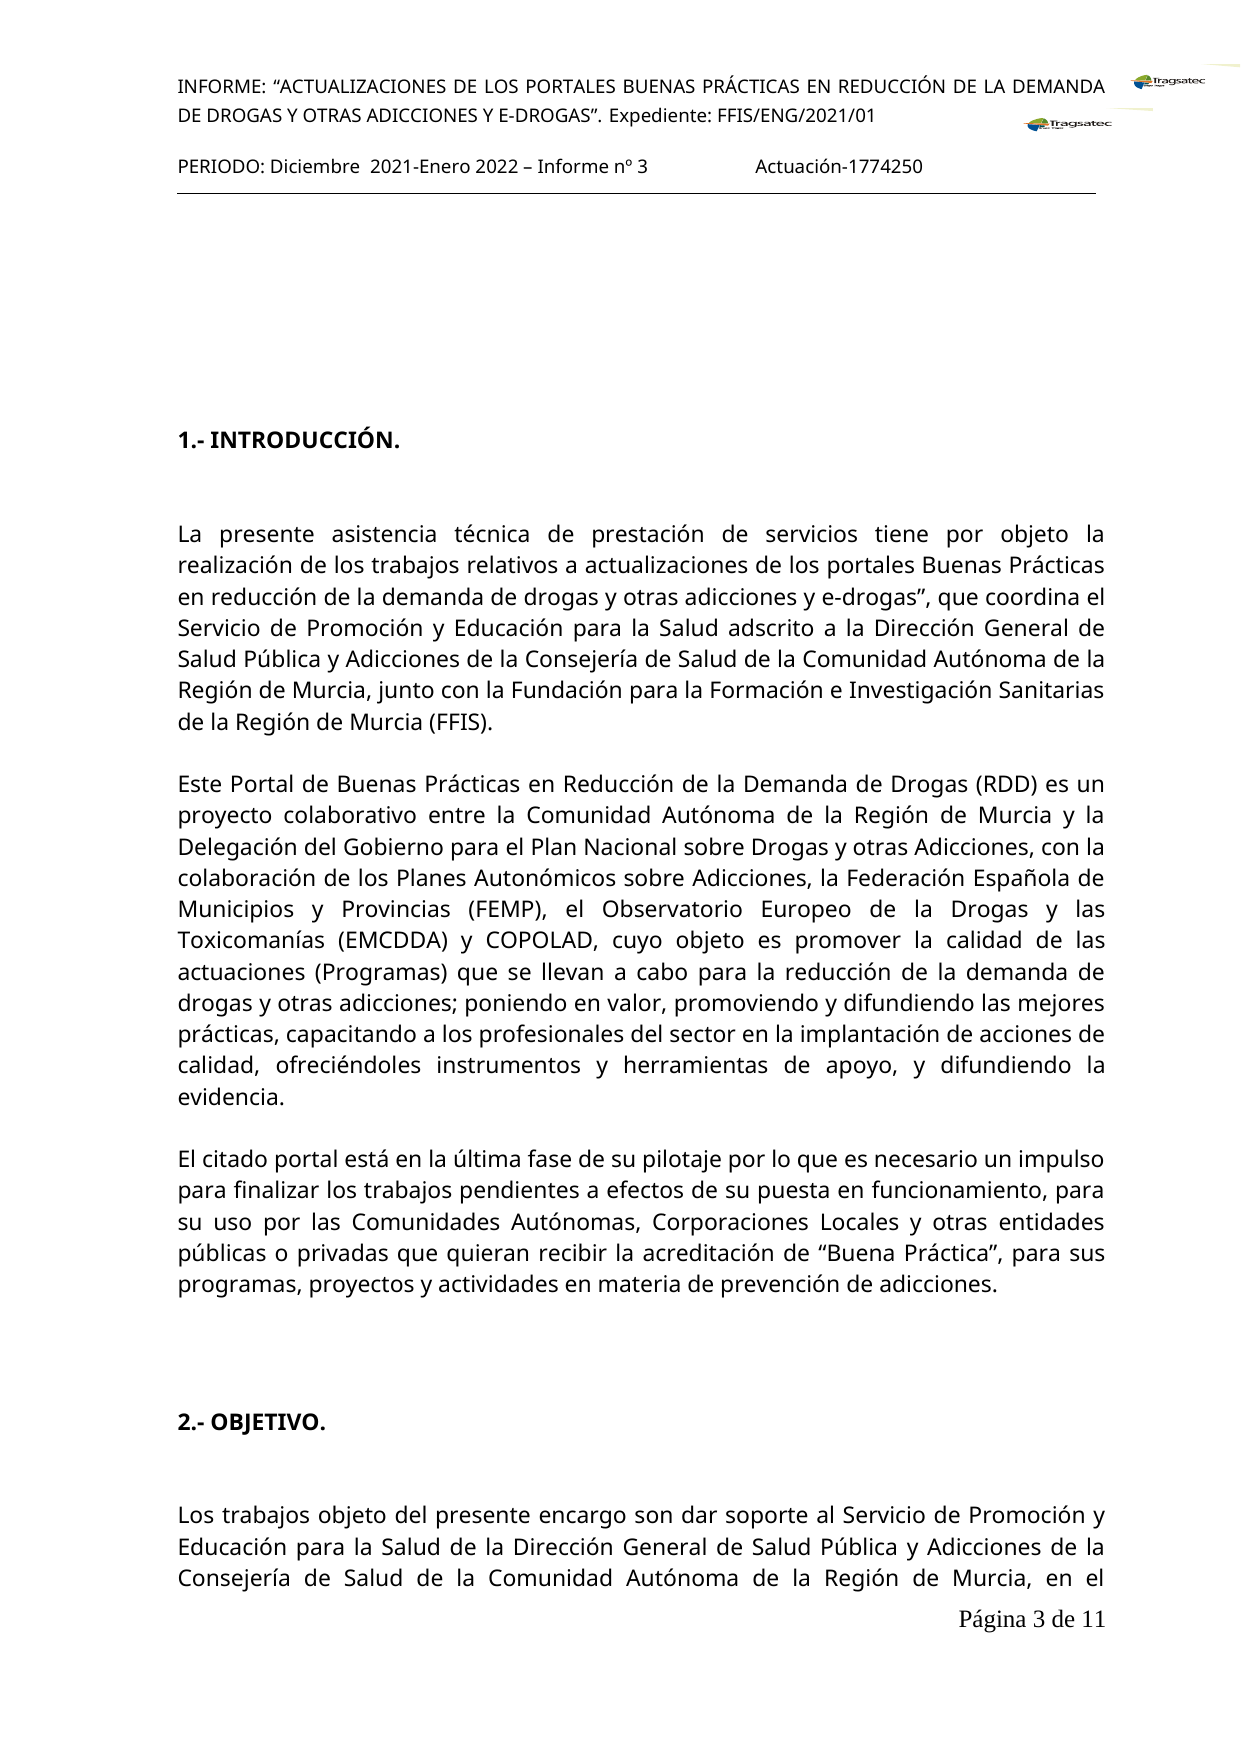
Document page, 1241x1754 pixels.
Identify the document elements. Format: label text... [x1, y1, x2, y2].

text La presente asistencia técnica de prestación de servicios tiene por objeto la realización de los trabajos relativos a actualizaciones de los portales Buenas Prácticas en reducción de la demanda de drogas y otras adicciones y e-drogas”, que coordina el Servicio de Promoción y Educación para la Salud adscrito a la Dirección General de Salud Pública y Adicciones de la Consejería de Salud de la Comunidad Autónoma de la Región de Murcia, junto con la Fundación para la Formación e Investigación Sanitarias de la Región de Murcia (FFIS). [177, 518, 1106, 737]
text El citado portal está en la última fase de su pilotaje por lo que es necesario un impulso para finalizar los trabajos pendientes a efectos de su puesta en funcionamiento, para su uso por las Comunidades Autónomas, Corporaciones Locales y otras entidades públicas o privadas que quieran recibir la acreditación de “Buena Práctica”, para sus programas, proyectos y actividades en materia de prevención de adicciones. [177, 1143, 1106, 1299]
text Este Portal de Buenas Prácticas en Reducción de la Demanda de Drogas (RDD) es un proyecto colaborativo entre la Comunidad Autónoma de la Región de Murcia y la Delegación del Gobierno para el Plan Nacional sobre Drogas y otras Adicciones, con la colaboración de los Planes Autonómicos sobre Adicciones, la Federación Española de Municipios y Provincias (FEMP), el Observatorio Europeo de la Drogas y las Toxicomanías (EMCDDA) y COPOLAD, cuyo objeto es promover la calidad de las actuaciones (Programas) que se llevan a cabo para la reducción de la demanda de drogas y otras adicciones; poniendo en valor, promoviendo y difundiendo las mejores prácticas, capacitando a los profesionales del sector en la implantación de acciones de calidad, ofreciéndoles instrumentos y herramientas de apoyo, y difundiendo la evidencia. [177, 768, 1106, 1112]
text Los trabajos objeto del presente encargo son dar soporte al Servicio de Promoción y Educación para la Salud de la Dirección General de Salud Pública y Adicciones de la Consejería de Salud de la Comunidad Autónoma de la Región de Murcia, en el [177, 1499, 1106, 1593]
text 2.- OBJETIVO. [177, 1405, 1106, 1437]
text 1.- INTRODUCCIÓN. [177, 424, 1106, 455]
